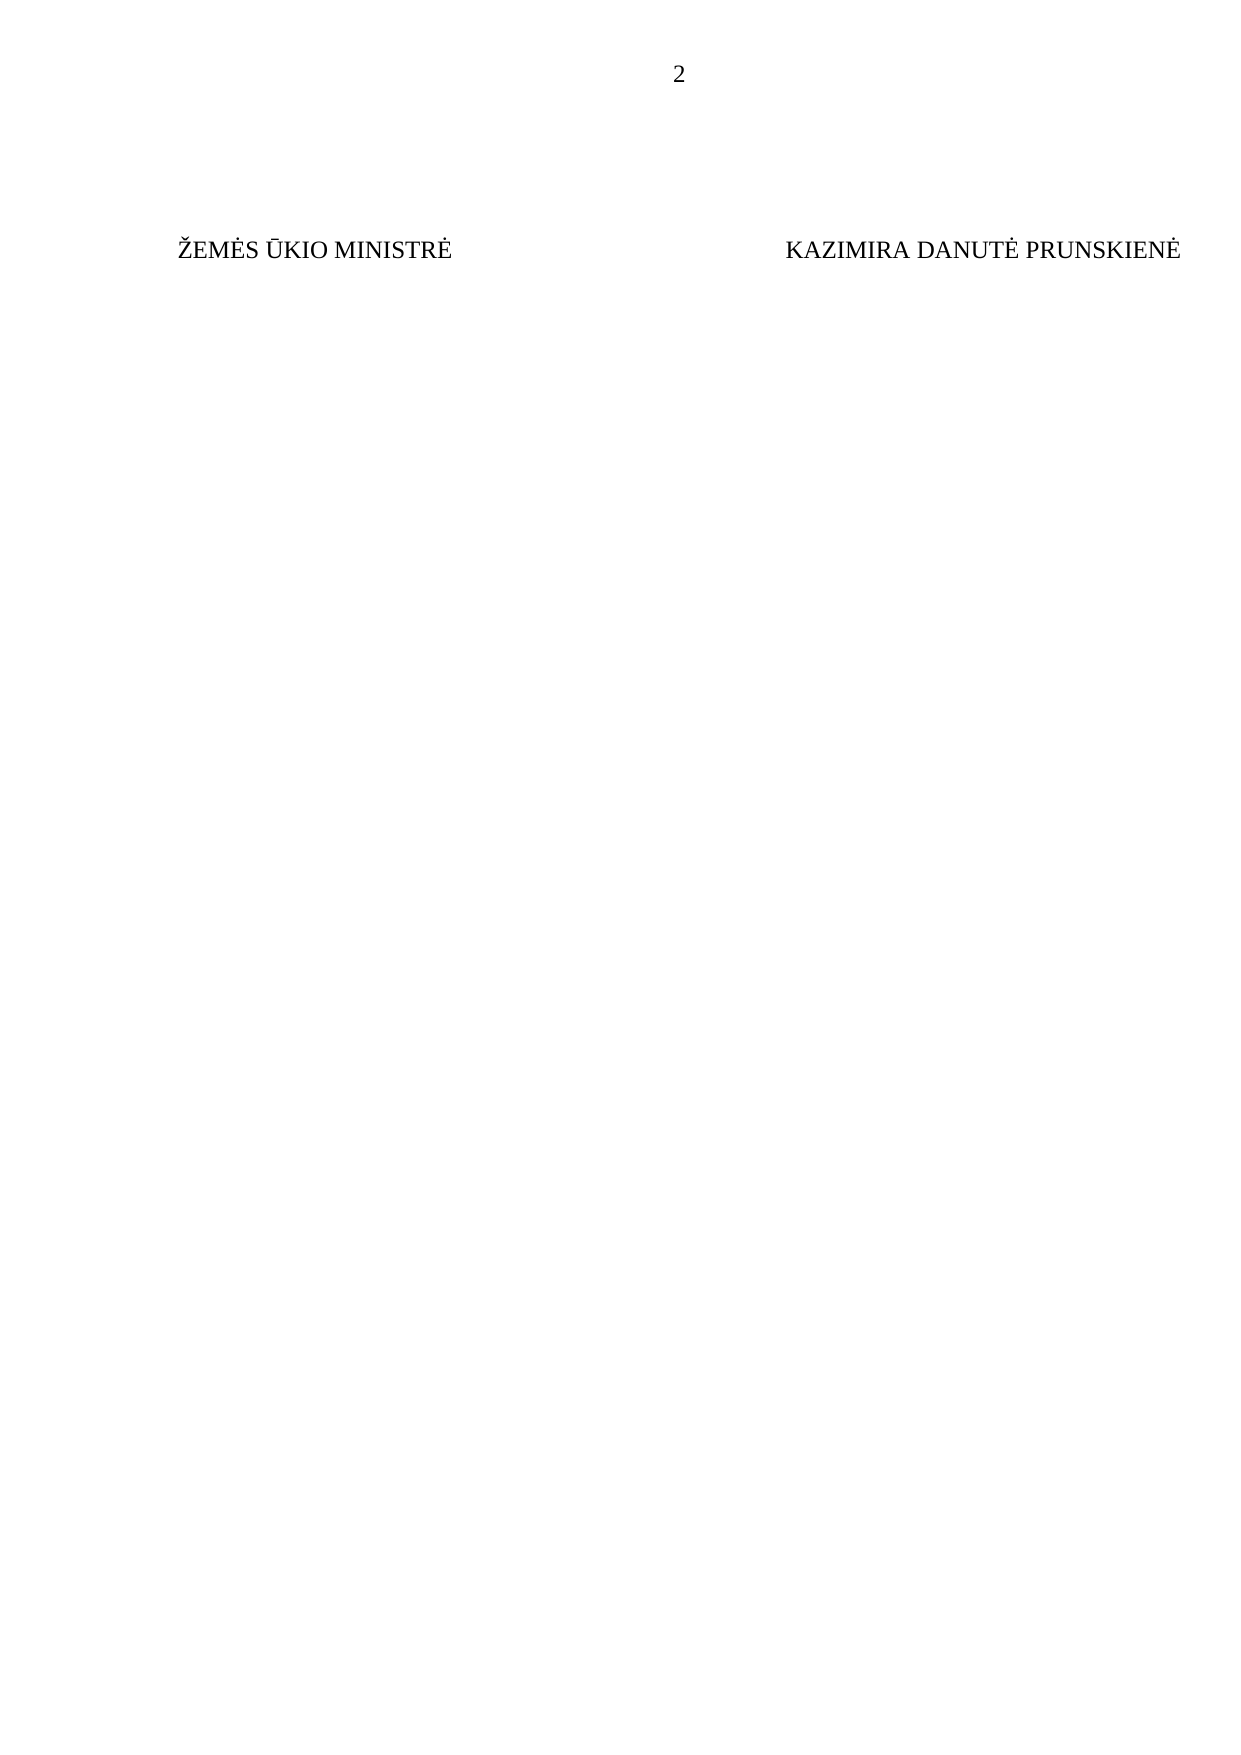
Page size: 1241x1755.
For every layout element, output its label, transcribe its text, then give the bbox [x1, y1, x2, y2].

text ŽEMĖS ŪKIO MINISTRĖ KAZIMIRA DANUTĖ PRUNSKIENĖ [177, 235, 1181, 263]
